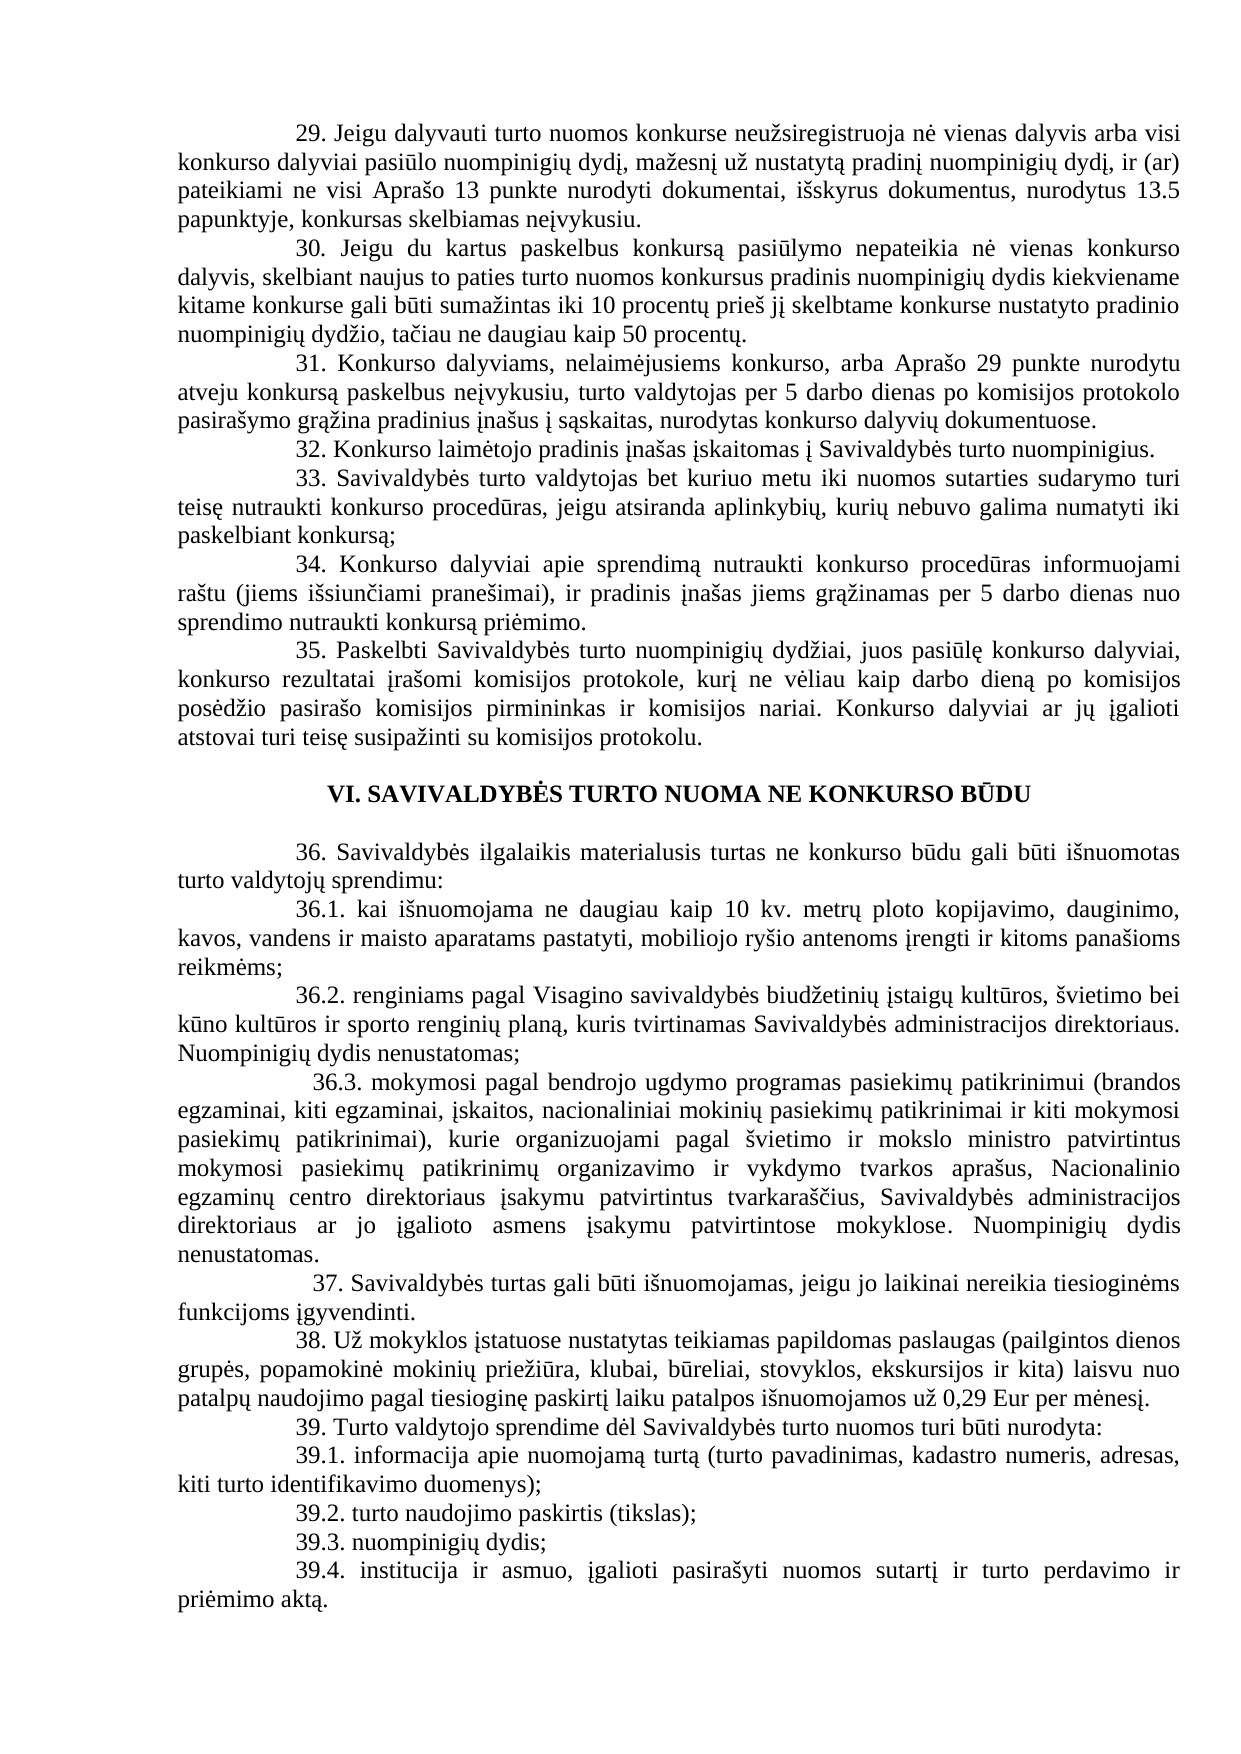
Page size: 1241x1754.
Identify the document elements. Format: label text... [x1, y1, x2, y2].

text 39.3. nuompinigių dydis; [177, 1527, 1181, 1556]
text 34. Konkurso dalyviai apie sprendimą nutraukti konkurso procedūras informuojami raštu (jiems išsiunčiami pranešimai), ir pradinis įnašas jiems grąžinamas per 5 darbo dienas nuo sprendimo nutraukti konkursą priėmimo. [177, 549, 1181, 636]
text 36. Savivaldybės ilgalaikis materialusis turtas ne konkurso būdu gali būti išnuomotas turto valdytojų sprendimu: [177, 837, 1181, 894]
text 32. Konkurso laimėtojo pradinis įnašas įskaitomas į Savivaldybės turto nuompinigius. [177, 434, 1181, 463]
text 36.3. mokymosi pagal bendrojo ugdymo programas pasiekimų patikrinimui (brandos egzaminai, kiti egzaminai, įskaitos, nacionaliniai mokinių pasiekimų patikrinimai ir kiti mokymosi pasiekimų patikrinimai), kurie organizuojami pagal švietimo ir mokslo ministro patvirtintus mokymosi pasiekimų patikrinimų organizavimo ir vykdymo tvarkos aprašus, Nacionalinio egzaminų centro direktoriaus įsakymu patvirtintus tvarkaraščius, Savivaldybės administracijos direktoriaus ar jo įgalioto asmens įsakymu patvirtintose mokyklose. Nuompinigių dydis nenustatomas. [177, 1067, 1181, 1268]
text VI. SAVIVALDYBĖS TURTO NUOMA NE KONKURSO BŪDU [177, 779, 1181, 808]
text 37. Savivaldybės turtas gali būti išnuomojamas, jeigu jo laikinai nereikia tiesioginėms funkcijoms įgyvendinti. [177, 1268, 1181, 1326]
text 29. Jeigu dalyvauti turto nuomos konkurse neužsiregistruoja nė vienas dalyvis arba visi konkurso dalyviai pasiūlo nuompinigių dydį, mažesnį už nustatytą pradinį nuompinigių dydį, ir (ar) pateikiami ne visi Aprašo 13 punkte nurodyti dokumentai, išskyrus dokumentus, nurodytus 13.5 papunktyje, konkursas skelbiamas neįvykusiu. [177, 118, 1181, 233]
text 39.2. turto naudojimo paskirtis (tikslas); [177, 1498, 1181, 1527]
text 39.1. informacija apie nuomojamą turtą (turto pavadinimas, kadastro numeris, adresas, kiti turto identifikavimo duomenys); [177, 1441, 1181, 1498]
text 36.2. renginiams pagal Visagino savivaldybės biudžetinių įstaigų kultūros, švietimo bei kūno kultūros ir sporto renginių planą, kuris tvirtinamas Savivaldybės administracijos direktoriaus. Nuompinigių dydis nenustatomas; [177, 981, 1181, 1067]
text 39.4. institucija ir asmuo, įgalioti pasirašyti nuomos sutartį ir turto perdavimo ir priėmimo aktą. [177, 1556, 1181, 1613]
text 30. Jeigu du kartus paskelbus konkursą pasiūlymo nepateikia nė vienas konkurso dalyvis, skelbiant naujus to paties turto nuomos konkursus pradinis nuompinigių dydis kiekviename kitame konkurse gali būti sumažintas iki 10 procentų prieš jį skelbtame konkurse nustatyto pradinio nuompinigių dydžio, tačiau ne daugiau kaip 50 procentų. [177, 233, 1181, 348]
text 31. Konkurso dalyviams, nelaimėjusiems konkurso, arba Aprašo 29 punkte nurodytu atveju konkursą paskelbus neįvykusiu, turto valdytojas per 5 darbo dienas po komisijos protokolo pasirašymo grąžina pradinius įnašus į sąskaitas, nurodytas konkurso dalyvių dokumentuose. [177, 348, 1181, 434]
text 35. Paskelbti Savivaldybės turto nuompinigių dydžiai, juos pasiūlę konkurso dalyviai, konkurso rezultatai įrašomi komisijos protokole, kurį ne vėliau kaip darbo dieną po komisijos posėdžio pasirašo komisijos pirmininkas ir komisijos nariai. Konkurso dalyviai ar jų įgalioti atstovai turi teisę susipažinti su komisijos protokolu. [177, 636, 1181, 751]
text 33. Savivaldybės turto valdytojas bet kuriuo metu iki nuomos sutarties sudarymo turi teisę nutraukti konkurso procedūras, jeigu atsiranda aplinkybių, kurių nebuvo galima numatyti iki paskelbiant konkursą; [177, 463, 1181, 549]
text 39. Turto valdytojo sprendime dėl Savivaldybės turto nuomos turi būti nurodyta: [177, 1412, 1181, 1441]
text 36.1. kai išnuomojama ne daugiau kaip 10 kv. metrų ploto kopijavimo, dauginimo, kavos, vandens ir maisto aparatams pastatyti, mobiliojo ryšio antenoms įrengti ir kitoms panašioms reikmėms; [177, 894, 1181, 981]
text 38. Už mokyklos įstatuose nustatytas teikiamas papildomas paslaugas (pailgintos dienos grupės, popamokinė mokinių priežiūra, klubai, būreliai, stovyklos, ekskursijos ir kita) laisvu nuo patalpų naudojimo pagal tiesioginę paskirtį laiku patalpos išnuomojamos už 0,29 Eur per mėnesį. [177, 1326, 1181, 1412]
